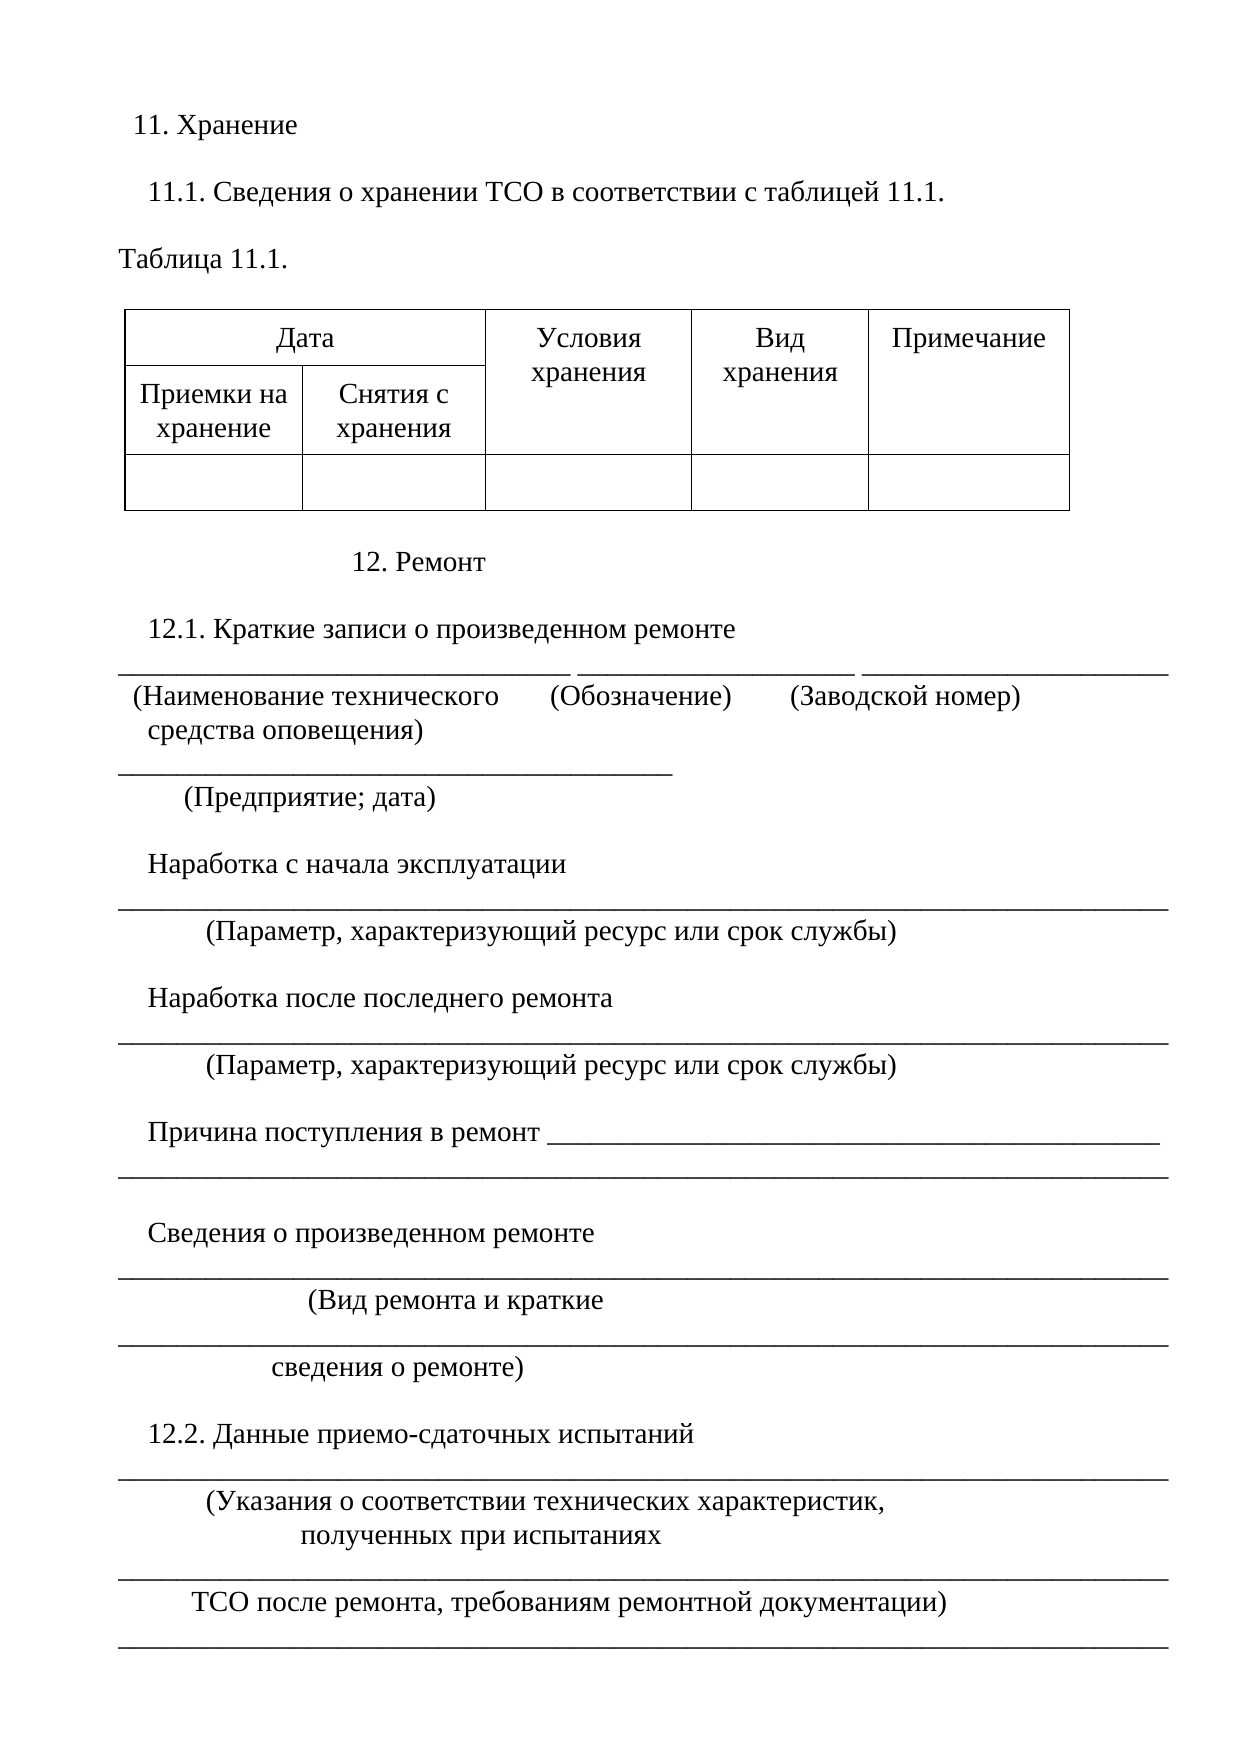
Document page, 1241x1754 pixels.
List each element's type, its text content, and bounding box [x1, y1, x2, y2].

text сведения о ремонте) [118, 1349, 1181, 1383]
table_cell [126, 455, 302, 510]
table_cell [303, 455, 485, 510]
text ________________________________________________________________________ [118, 1249, 1181, 1282]
table_header Условия хранения [486, 310, 691, 454]
text _______________________________ ___________________ _____________________ [118, 645, 1181, 678]
text ________________________________________________________________________ [118, 1148, 1181, 1182]
text ________________________________________________________________________ [118, 1618, 1181, 1651]
text ТСО после ремонта, требованиям ремонтной документации) [118, 1584, 1181, 1618]
table_cell [869, 455, 1069, 510]
text 11. Хранение [118, 107, 1181, 141]
text 12.2. Данные приемо-сдаточных испытаний [118, 1416, 1181, 1450]
table_cell Приемки на хранение [126, 366, 302, 454]
text ________________________________________________________________________ [118, 1551, 1181, 1584]
table_cell Снятия с хранения [303, 366, 485, 454]
text ________________________________________________________________________ [118, 1014, 1181, 1047]
text Наработка с начала эксплуатации [118, 846, 1181, 880]
text (Предприятие; дата) [118, 779, 1181, 813]
text Наработка после последнего ремонта [118, 980, 1181, 1014]
text (Указания о соответствии технических характеристик, [118, 1483, 1181, 1517]
text (Параметр, характеризующий ресурс или срок службы) [118, 1047, 1181, 1081]
text 11.1. Сведения о хранении ТСО в соответствии с таблицей 11.1. [118, 174, 1181, 208]
table_cell [692, 455, 868, 510]
text Причина поступления в ремонт __________________________________________ [118, 1114, 1181, 1148]
table_header Вид хранения [692, 310, 868, 454]
text средства оповещения) [118, 712, 1181, 746]
text Таблица 11.1. [118, 242, 1181, 275]
text Сведения о произведенном ремонте [118, 1215, 1181, 1249]
text полученных при испытаниях [118, 1517, 1181, 1551]
text (Параметр, характеризующий ресурс или срок службы) [118, 913, 1181, 947]
text (Вид ремонта и краткие [118, 1282, 1181, 1316]
text (Наименование технического (Обозначение) (Заводской номер) [118, 678, 1181, 712]
text ________________________________________________________________________ [118, 1316, 1181, 1349]
table_header Дата [126, 310, 485, 364]
text ________________________________________________________________________ [118, 880, 1181, 913]
text 12.1. Краткие записи о произведенном ремонте [118, 611, 1181, 645]
text 12. Ремонт [118, 544, 1181, 578]
text ________________________________________________________________________ [118, 1450, 1181, 1483]
table_cell [486, 455, 691, 510]
text ______________________________________ [118, 746, 1181, 779]
table_header Примечание [869, 310, 1069, 454]
